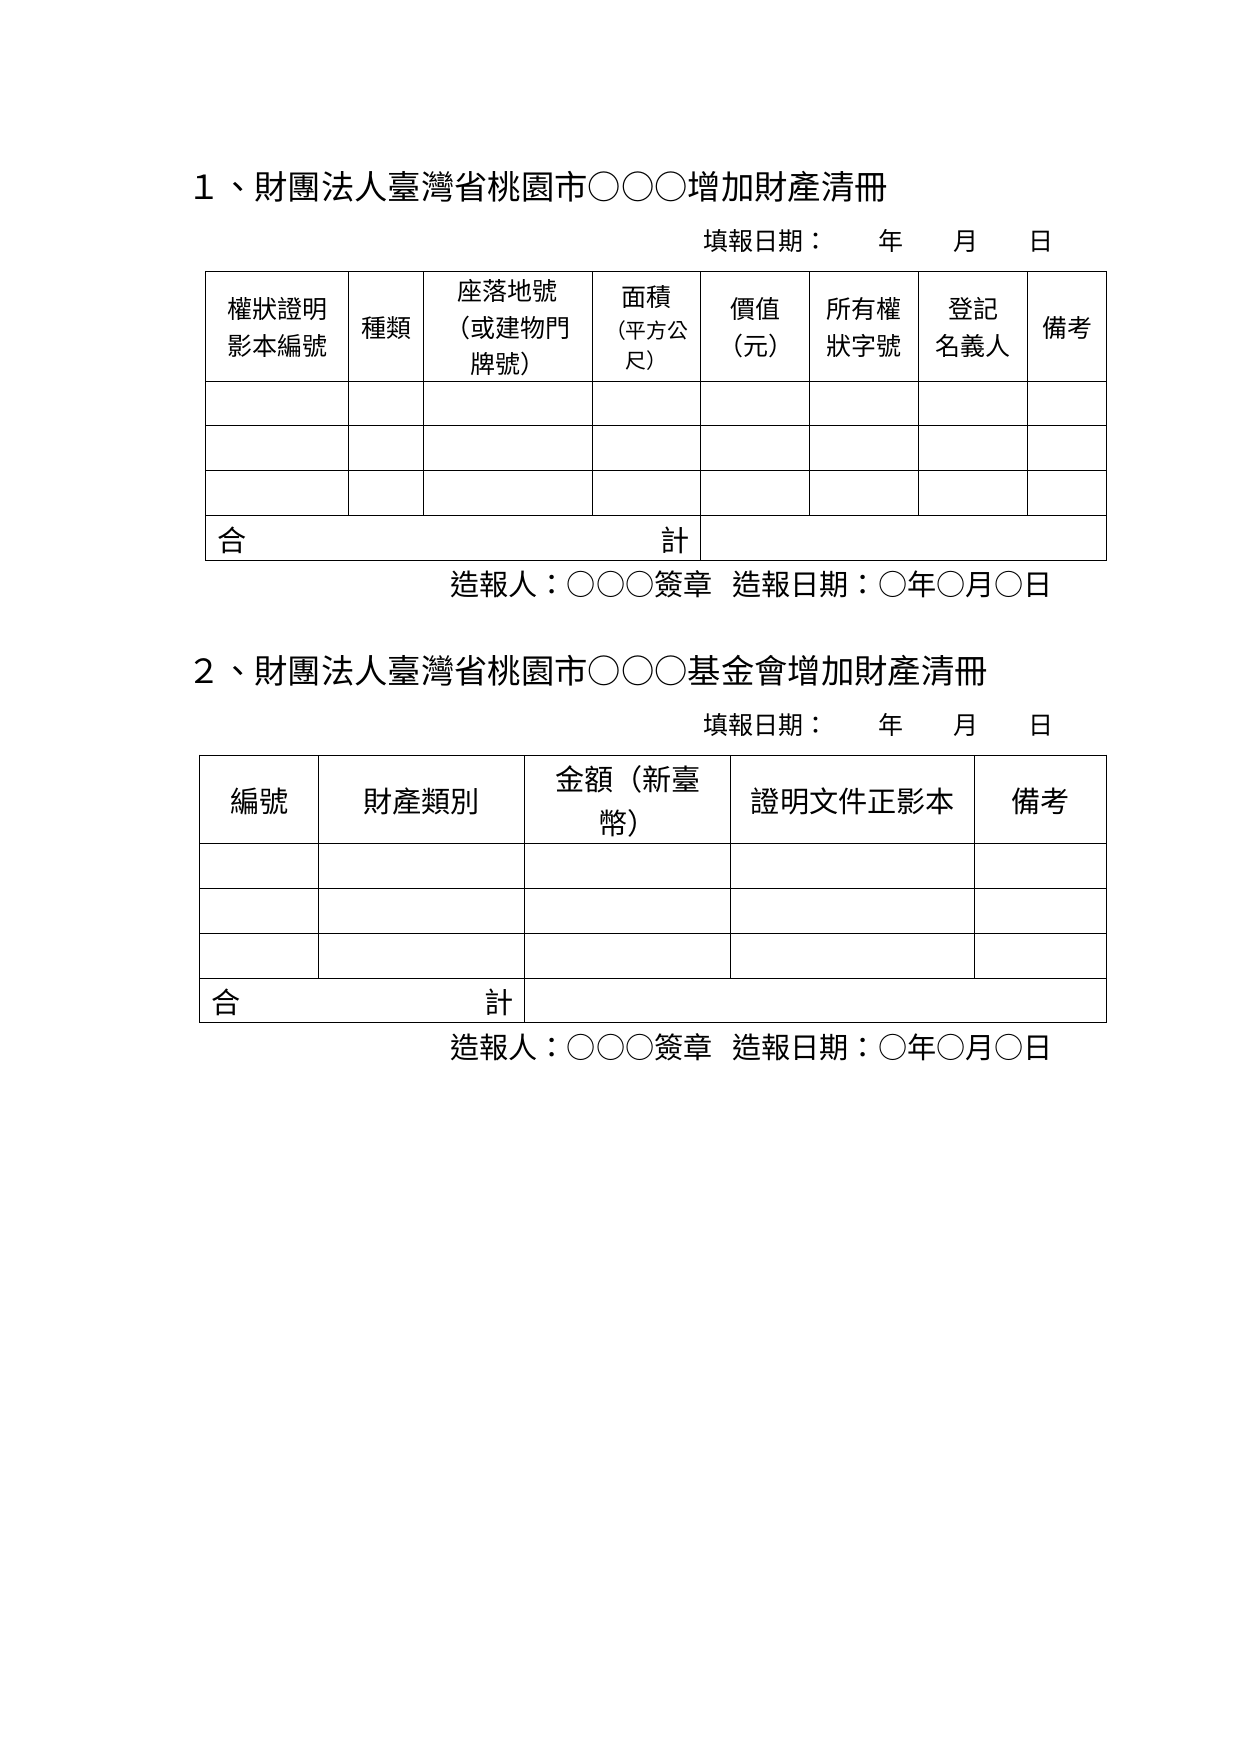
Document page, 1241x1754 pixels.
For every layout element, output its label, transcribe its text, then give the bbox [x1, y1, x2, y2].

table_cell [424, 382, 592, 425]
table_cell [919, 426, 1027, 470]
table_cell [349, 471, 423, 515]
table_cell [1028, 382, 1106, 425]
table_cell [525, 889, 730, 933]
table_header 登記 名義人 [919, 272, 1027, 381]
table_cell [525, 844, 730, 888]
table_cell [593, 471, 700, 515]
table_cell [919, 382, 1027, 425]
text 填報日期： 年 月 日 [187, 704, 1053, 742]
table_cell [919, 471, 1027, 515]
table_cell [1028, 426, 1106, 470]
table_header 財產類別 [319, 756, 524, 843]
table_cell [593, 426, 700, 470]
table_cell [200, 844, 318, 888]
table_cell [349, 382, 423, 425]
table_cell [701, 426, 809, 470]
table_cell [319, 934, 524, 977]
table_cell [975, 934, 1106, 977]
table_cell [593, 382, 700, 425]
text 填報日期： 年 月 日 [187, 221, 1053, 258]
table_cell [206, 426, 348, 470]
table_header 座落地號（或建物門牌號） [424, 272, 592, 381]
table_cell [525, 979, 1106, 1022]
table_cell [810, 471, 918, 515]
table_header 編號 [200, 756, 318, 843]
table_cell [975, 844, 1106, 888]
table_cell [701, 471, 809, 515]
table_cell 合計 [200, 979, 524, 1022]
table_header 權狀證明影本編號 [206, 272, 348, 381]
table_cell [731, 889, 974, 933]
table_cell [731, 844, 974, 888]
table_cell [206, 382, 348, 425]
table_cell [731, 934, 974, 977]
table_cell [525, 934, 730, 977]
text 造報人：○○○簽章 造報日期：○年○月○日 [187, 1023, 1053, 1067]
table_cell [810, 426, 918, 470]
text 造報人：○○○簽章 造報日期：○年○月○日 [187, 561, 1053, 604]
table_cell [1028, 471, 1106, 515]
table_cell [200, 889, 318, 933]
table_header 備考 [975, 756, 1106, 843]
table_cell [975, 889, 1106, 933]
table_cell [200, 934, 318, 977]
table_cell [810, 382, 918, 425]
table_header 面積（平方公尺） [593, 272, 700, 381]
table_cell [349, 426, 423, 470]
table_header 證明文件正影本 [731, 756, 974, 843]
table_cell [206, 471, 348, 515]
table_cell 合計 [206, 516, 700, 560]
table_header 金額（新臺幣） [525, 756, 730, 843]
table_cell [701, 382, 809, 425]
table_cell [319, 844, 524, 888]
table_header 價值（元） [701, 272, 809, 381]
table_header 種類 [349, 272, 423, 381]
table_cell [319, 889, 524, 933]
table_header 備考 [1028, 272, 1106, 381]
text １、財團法人臺灣省桃園市○○○增加財產清冊 [187, 164, 1053, 208]
table_header 所有權狀字號 [810, 272, 918, 381]
table_cell [701, 516, 1106, 560]
table_cell [424, 426, 592, 470]
text ２、財團法人臺灣省桃園市○○○基金會增加財產清冊 [187, 648, 1053, 692]
table_cell [424, 471, 592, 515]
